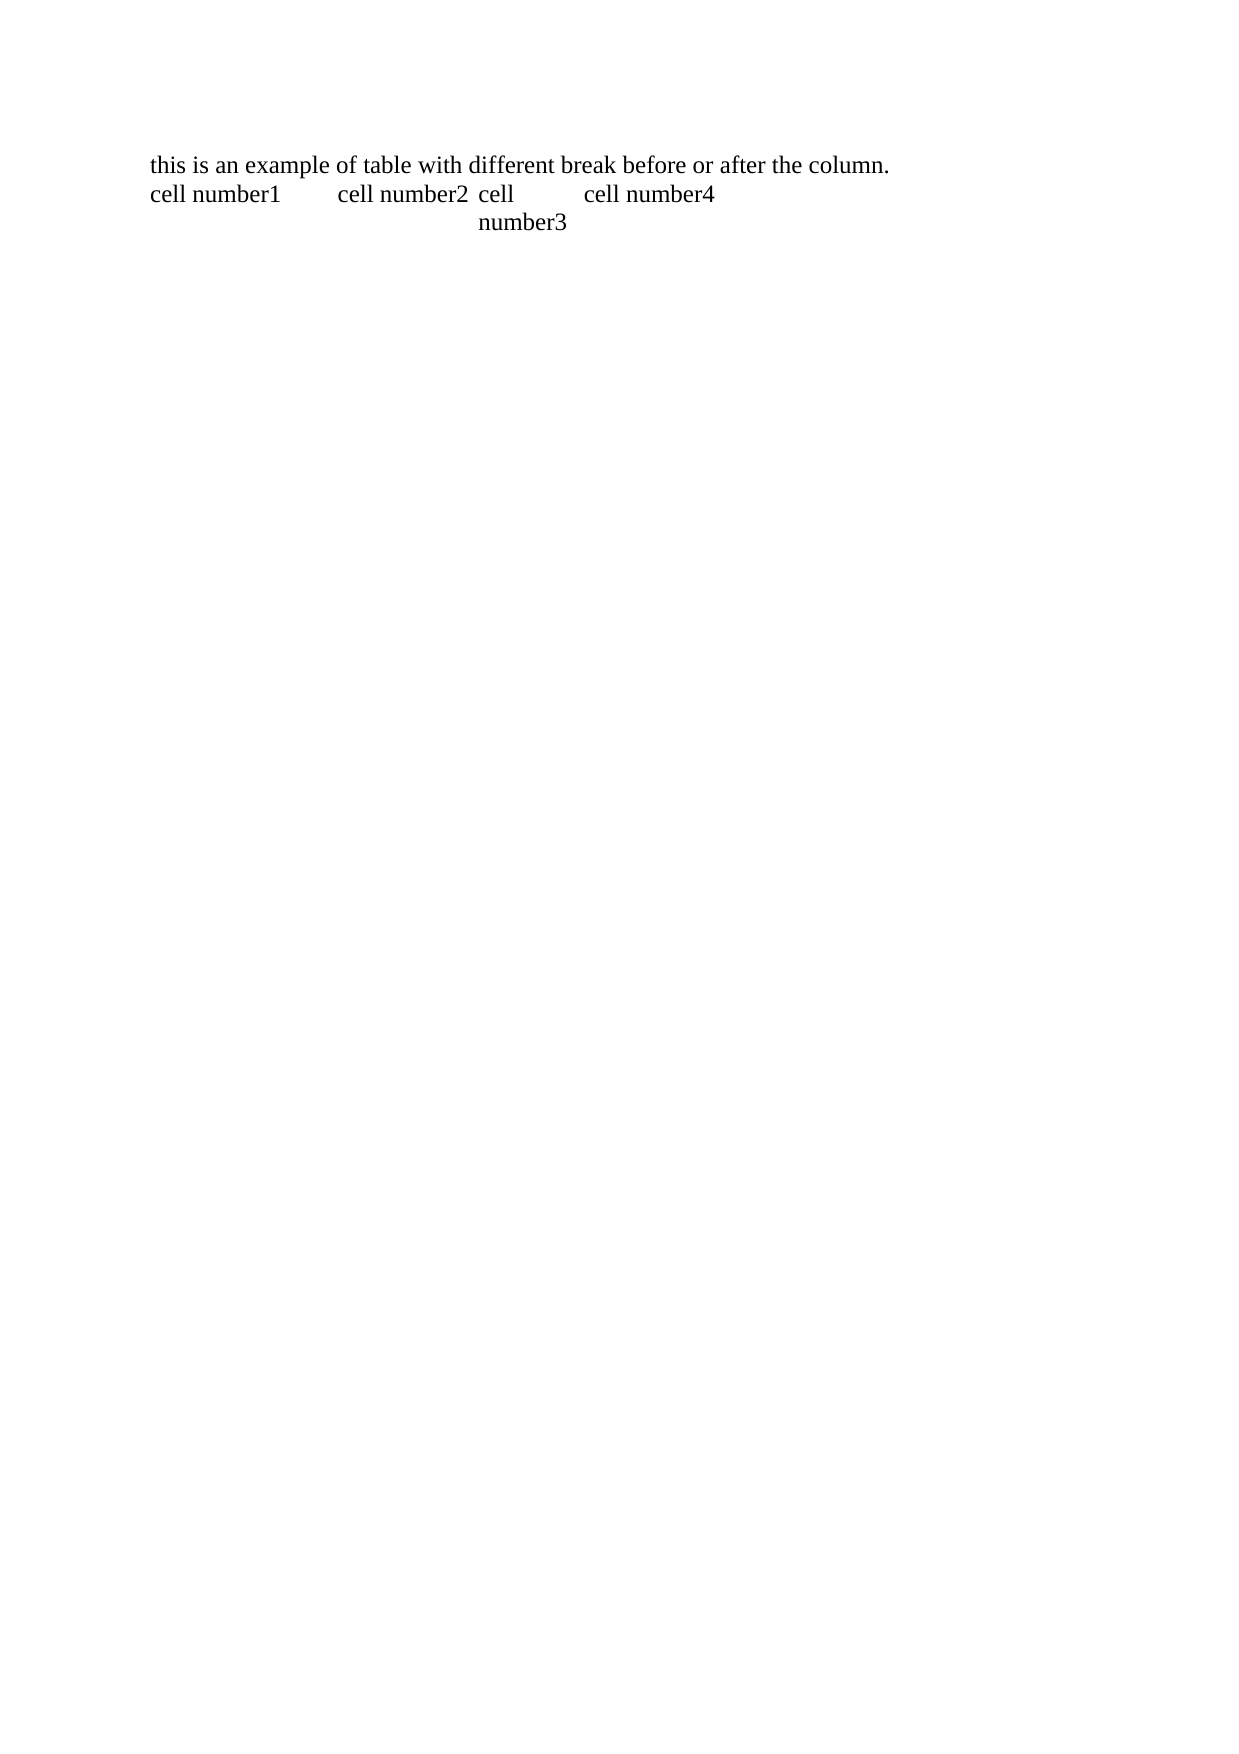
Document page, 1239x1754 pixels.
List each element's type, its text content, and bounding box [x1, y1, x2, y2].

table_header cell number4 [585, 180, 900, 236]
table_cell cell number1 [151, 295, 337, 352]
table_cell cell number2 [339, 295, 478, 352]
table_cell cell number1 [151, 237, 337, 294]
table_cell cell number4 [585, 237, 900, 294]
table_cell cell number2 [339, 237, 478, 294]
table_cell cell number3 [479, 295, 583, 352]
table_cell cell number3 [479, 237, 583, 294]
table_header cell number3 [479, 180, 583, 236]
table_cell cell number4 [585, 295, 900, 352]
table_header cell number2 [339, 180, 478, 236]
text this is an example of table with different break before or after the column. [150, 150, 1089, 179]
table_header cell number1 [151, 180, 337, 236]
